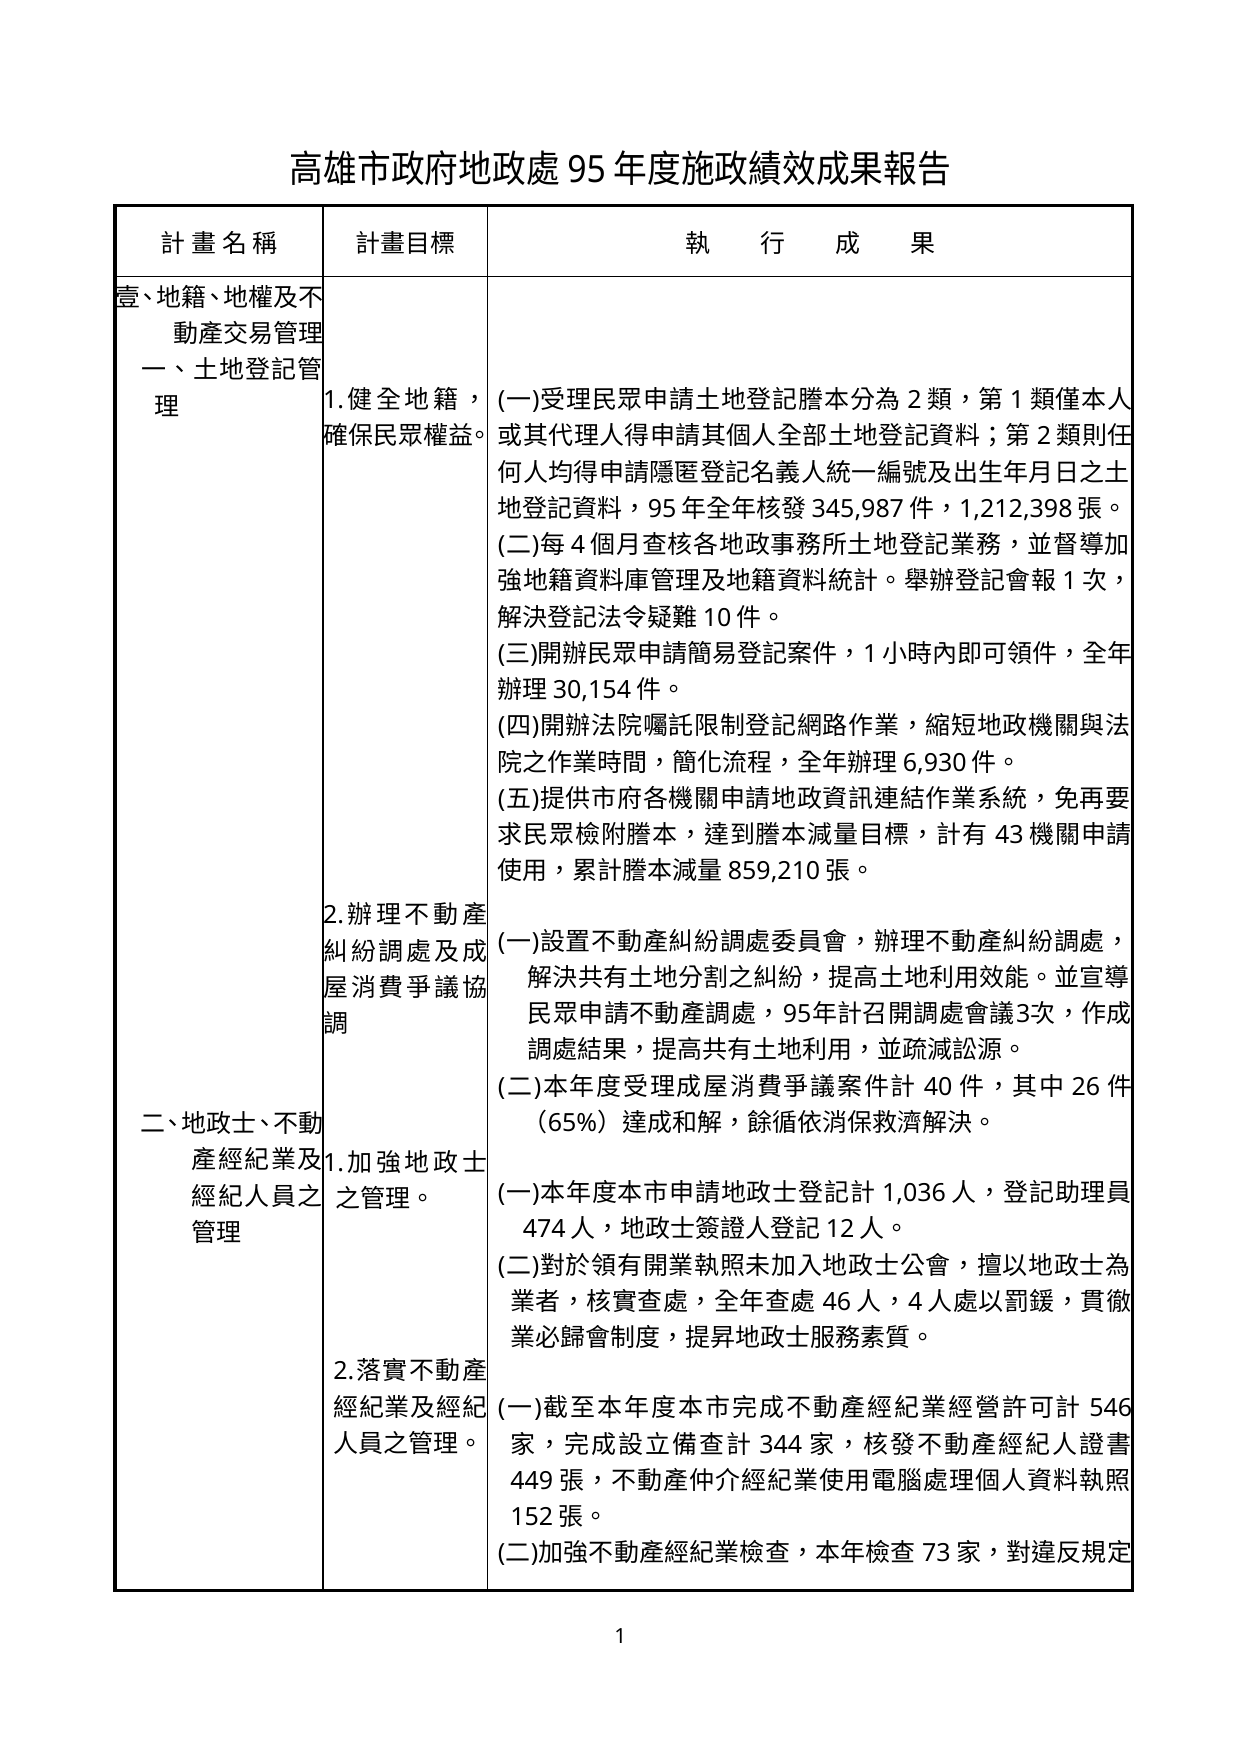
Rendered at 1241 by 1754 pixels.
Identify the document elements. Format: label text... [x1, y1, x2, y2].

table_cell 壹、地籍、地權及不動產交易管理 一、土地登記管理 二、地政士、不動產經紀業及經紀人員之管理 [117, 277, 322, 1589]
table_header 計 畫 名 稱 [117, 207, 322, 276]
table_cell (一)受理民眾申請土地登記謄本分為2類，第1類僅本人或其代理人得申請其個人全部土地登記資料；第2類則任何人均得申請隱匿登記名義人統一編號及出生年月日之土地登記資料，95年全年核發345,987件，1,212,398張。 (二)每4個月查核各地政事務所土地登記業務，並督導加強地籍資料庫管理及地籍資料統計。舉辦登記會報1次，解決登記法令疑難10件。 (三)開辦民眾申請簡易登記案件，1小時內即可領件，全年辦理30,154件。 (四)開辦法院囑託限制登記網路作業，縮短地政機關與法院之作業時間，簡化流程，全年辦理6,930件。 (五)提供市府各機關申請地政資訊連結作業系統，免再要求民眾檢附謄本，達到謄本減量目標，計有43機關申請使用，累計謄本減量859,210張。 (一)設置不動產糾紛調處委員會，辦理不動產糾紛調處，解決共有土地分割之糾紛，提高土地利用效能。並宣導民眾申請不動產調處，95年計召開調處會議3次，作成調處結果，提高共有土地利用，並疏減訟源。 (二)本年度受理成屋消費爭議案件計40件，其中26件（65%）達成和解，餘循依消保救濟解決。 (一)本年度本市申請地政士登記計1,036人，登記助理員474人，地政士簽證人登記12人。 (二)對於領有開業執照未加入地政士公會，擅以地政士為業者，核實查處，全年查處46人，4人處以罰鍰，貫徹業必歸會制度，提昇地政士服務素質。 (一)截至本年度本市完成不動產經紀業經營許可計546家，完成設立備查計344家，核發不動產經紀人證書449張，不動產仲介經紀業使用電腦處理個人資料執照152張。 (二)加強不動產經紀業檢查，本年檢查73家，對違反規定之業者、限期改正3家，停止營業5家、處以罰鍰2家，貫徹執行取締非法保障合法。 (一)審核並督導各區公所陳報之三七五租約訂立、續訂、變更、終止、註銷、更正登記有關事項21件。 (二)各區管理租約92件，18.0410公頃。 (一)各級耕地租佃委員會依法調解調處租佃爭議案件。 (二)列席各區租佃委員會調解租佃爭議，全年租佃爭議經雙方終止租約1件，達成調解成立1件，召開調解會議5次調處8案次，撤回調解3案。 (一)依土地法第20條規定，辦理外國人申請購置、移轉土地等有關之核准事項962件。 (二)核發外國人參與標購法院拍賣抵押物資格證明52件。 (一)依內政部訂頒「未辦繼承登記土地及建築改良物列冊管理作業要點」之規定辦理，迄95年底仍列冊管理1379件，土地3029筆、建物620棟。 (二)列冊管理期滿仍未辦理繼承登記之土地、建物移請國有財產局公開標售作業者30件，土地53筆、建物3棟（戶）。 歷次標售結果及得標土地所在位置等資訊，於網路公開檢索，有助投資決策。 為活絡房地產景氣，促進不動產交易市場透明化，首創全國第一個由官方建置的不動產資訊交流平台－「高雄房地產億年旺網站」自93年啟用以來，至95年底累計瀏覽人數超過76萬人次，發表不動產專欄、刊登最新法令及不動產專欄訊息580餘則，每日提供業者、民眾線上刊登出售、租物件數量4,000多件，落實以網路代替馬路之為民服務措施，擴大政府服務效能。 (一)本年度計有3次定期及不定期派員督導各地政事務所測量業務，檢核內外業之測量成果，發現缺失除當場督促改進，並製作查核報告函送各地政事務所建議改進，確保土地複丈成果精確性，提高服務品質並維護民眾權益。 (二)督導各地政事務所訂定轄區內圖根點清理、維護及補建作業計畫，作有系統辦理，並利用數位相機拍照繪製點之記及完成建檔供作業使用。 (一)94年度訂定「地籍測量圖根管理維護作業手冊」，並規定由各地政事務所每年年底清查G.P.S.控制點情形一次報地政處核備。 (二)各地政事務所每年清查三角點點位情形一次，陳報地政處核備。 訂正地籍資料案件計15件(30筆)。 95年度完成全市補建圖根計畫共計30段，面積為1068公頃，共計補建G.P.S.控制點118點。 規劃準備、控制測量、戶地測量、標示變更登記、訂正藍晒底圖。 配合都市計畫公共設施用地徵收及變更都市計畫地籍逕為分割計99件，執行土地使用分區地籍逕為分割184案。 本府地籍圖重測已於民國77年全部辦竣，但目前仍有民眾陳情土地重測後面積減少、或與鄰地發生界址爭議事件，依據「土地法」、「地籍測量實施規則」等相關法令規定，經實地檢測後、協調解決人民土地經界糾紛，減少訟累。 多目標地籍位置底圖，全市共計458幅，必須設置大型圖櫃保管，佔用圖庫空間甚大，民眾申請晒圖時，尋找又較費時；今將多目標地籍位置底圖製成光碟儲存，節省空間。 購置光電式掃描繪圖機，取代傳統式晒圖設備，可節省晒圖時間及底圖儲存空間。 全年完成圖解數值化254件3551筆。 受理民眾申請地籍藍晒圖全年20件32幅，多目標地籍位置圖379件1320幅。 辦理本市地籍圖異動轉換建檔及街廓路名、地名、編輯檢核維護作業。 (一)規劃準備及蒐集資料。 (二) 修繪高雄市各段界。 (三) 整合高雄市不同地籍坐標系統。 原複照機器已老舊且維修不易，已購置最先進光電掃瞄繪圖複印機辦理。 (一)96年度辦理公告土地現值公告、地價作業各1次。 (二)督導所屬各地政事務所蒐集最近1年地價實例，計3033件，3258筆。 (三)全市經通盤檢討後地價區段分別劃分3936個地價區段。 (四)提請本市地價評議委員會評議，公告土地現值全市平均調幅與95年比較調整1.28 %，公告地價與前一期比較調整5.14%。 (五)編製土地現值表、公告地價表於96年1月1日公告。 (一)督導各地政事務所依據內政部訂頒「都市地區地價指數查編要點」規定，選定住宅區、商業區及工業區共81個中價位區段。 (二)分別於95年5月及11月之前編製各使用分區面積及平均區段地價表、指數表，陳送內政部據以編製地價指數。本年度上、下期地價指數分別較前期上漲0.33%、0.34%。 (一)召開地價及標準地價評議委員會，評議因都市計畫變更調整國道末端前鎮區203、203-2等地價區段範圍、本市96年公告土地現值、公告地價評議表及地價區段圖案、96年土地徵收補償地價加成標準、96年區段徵收加成案等計4案。 (二)評議本市61、63、66期市地重劃前、後地價案、自辦42期市地重劃前、後地價案、翠屏國中區段徵收後地價及21期重劃區小港區二苓段1200地號面積減少應補差額案等6案。 (一)受理申請開業登記、審查、發證、遷出、註銷、撤回及事務所遷移等案件共16件，核發開業及變更證書共14人。 (二)不動產估價師公會章程、會員名冊等證件備查。 為配合稅捐稽徵處作業，依平均地權條例施行細則第34、第37及第38條規定，並按工務局函送之本市94年都市計畫公共設施完竣地區範圍圖，套繪於500分之1地籍藍晒圖，編造94年公共設施完竣地區土地清冊，計797筆原課 徵田賦（停徵）土地，於5月底前送稅捐稽徵處作為改課地價稅之參據。 95年度預定徵收公共設施用地工程24件，申請徵收工程案件16件，已完成移轉登記124筆土地，面積6.15587公頃，完成協議價購案件8件。 95年辦理公地撥用案件30件，完成囑託登記者，有償撥用5件，無償撥用25件，合計141筆土地，面積57.960831公頃。 (一)本重劃區修正後重劃計畫書業於94年12月5日公告，本重劃區經本府環保局94年9月12日公告污染控制場址。 (二)涉及污染行為人中油公司尚未完成污染改善，俟改善完成後辦理重劃工程、地上物拆遷補償、土地分配、地籍整理，土地登記及土地點交。 (一)重劃前後地價經95年9月29日本市地價及標準地價評議委員會第104次會議評定結果修正通過。 (二)土地分配成果於95年11月29日公告期滿。 (三)重劃後提供可建築住宅用地0.632419公頃，無償取得公共設施（道路）0.2456公頃，節省政府公帑109,791,940元。 土地分配結果已於95年11月24日公告期滿確定，無異議案件，重劃後提供可建築住宅用地0.1378公頃，無償取得公共設施用地0.1042公頃，節省政府公共建設經費約41,134,038元。 (一)本市重劃區變更都市計畫細部計畫案，本府都發局刻正研擬修正計畫提本市都委會審議。 (二)辦理環境影響評估、地上物拆遷補償。 (一)本重劃區土地分配作業經本府95年10月30日辦理公告土地分配結果各項圖冊，並於95年11月29日公告30日期滿確定，完成土地分配作業。 (二)重劃後提供可建築住宅用地1.158公頃，無償取得公共設施用地0.0309公頃，節省政府公共建設經費約13,139,500元。 (一)依94年通盤檢討公告實施之本開發區都市計畫調整抵價地分配區塊之規劃設計，於95年1月12日評定區段徵收後地價，即訂定抵價地選地抽籤分配作業要點等前置作業。 (二)95年5月3日召開抵價地分配說明會，計算各原土地所有權人應領權利價值，並於95年7月12日舉辦原土地所有權人自由選擇街廓及公開抽籤之分配作業，分配結果並以95年8月14日高市府地四字第0950041805號公告，於9月14日公告30日期滿確定。 (三)依據抽籤結果分配計算分割宗地，配合地籍測量釐正宗地面積及釘定界址，並於95年12月29日前通知地主辦理點交接管，並囑辦土地登記。 抵費地及標售地巡查紀錄，每2週陳核1次，全年清除雜草木計71次，維護抵費地及標售地之整潔。 (一)接受市有出租耕地繼承換約申請案1件。 (二)本年度市有出租耕地佃租收入計22917元；無權占用使用補償金收入計134萬5千元，以挹注市庫。 (三)本年度巡查公有出租耕地，並未發現有轉租等情事。 (四)終止租約收回出租耕地16筆，及收回早期無權占用耕地3筆，並將可供建築使用之3筆市有耕地，移請財政局處理，以充裕市庫及促進土地利用。 (一)業於95年3月完成區內道路及排水工程規劃設計作業。 (二)促請土地污染源（中油公司）辦理土壤改良，以配合道路、公園及廣停等工程開闢期程（95年4月26日、9月8日及11月10日參與相關會議，預定期程於96年中旬改善整治完成）。 重劃工程95年7月28日開工，95年12月15日竣工。 重劃工程95年8月13日開工，96年1月2日竣工。 (一)百米園道（南側）開闢工程95年10月13日竣工。 (二)本區土壤及地下水污染監測及環境影響評估作業，依本府公共工程督導會報討論結果辦理。 (三)環評作業於95年3月1日開始執行，已完成環境影響說明書，95年12月1日報本府環保局完成審查做成結論「請開發單位增補修訂環境影響說明書後，再行送審」，目前辦理修正作業中。 重劃工程於95年4月11日竣工。 公園、綠地工程於95年12月底已近完工（進度94.983％）。 (一)因開發區邊界為軍方圍牆，故無法辦理規劃設計等作業。 (二)目前正變更都市計畫中心樁，以符合現況邊界。 公園、綠地工程95年1月20日開工，95年10月25日竣工。 區段徵收工程於95年6月30日完工。 釐定本市地政資訊發展策略，規劃地政資訊創新系統，推動電子化網路化作業，開發網路申辦服務系統，發展本處及各地政事務所之單一窗口作業，提昇為民服務品質，榮獲內政部95年地政業務考核之地政資訊作業項第2名。 )架設地政處各地政事務所高安全超便捷網路資源，建置地政資訊通信安全環境，並運用政府網際服務網，發展地政資訊連結作業，流通供應電子資料，建立資訊互建共享機制，發展網路監測系統確保網路安全及管制使用。 維運地政之應用系統及電腦設施，確保地政整合資料庫正確及安全效能，定期檢核地籍圖籍資料及辦理資料庫回復演練作業，並積極檢討增修各地政應用系統功能提昇服務績效。 督導及協助各地政事務之土地行政資訊作業，定期檢核地政整合資料庫，檢討增修地政應用系統功能，並依修訂之「督導查核所屬資訊業務實施要點」至各地政事務所查考各項資訊作業3次。 辦理地政資訊作業研習訓練，配合資訊系統開發及電腦設備購置舉行教育訓練，參與中央提供各項講習活動，培育全市地政資訊作業人員。 規劃研發及維運管理土地開發資訊之應用系統及電腦設施，推動電子化網路化作業，開發網路查詢申辦服務系統，提昇為民服務品質。 建立各開發區基本資料檔案，並制定維護管理作業，支援土地開發各項資訊系統應用與管理，配合土地開發查估補償、工程設計、分配標售等多元化使用。 套繪製作各項基本圖、主題圖、調查規劃參考圖建立多目標地理圖形，並發展多目標地籍與地理資訊相關網路服務，建立民眾與政府間雙向溝通管道。 建置土地徵收、地價區段劃分、基準地查估、土地開發、測繪資訊等地理資訊系統，運用地圖顯示位置資訊之優勢，協助辦理各項地政業務。 辦理「土地開發區管理系統使用訓練」，並針對管理、維護、操作使用不同層次作業人員施以不同內容訓練。 依政府憑證管理中心規範之電子簽章、政府憑證等高安全機制，連結運用e政府閘門平台發展各項網路申辦服務之地政資訊服務網，提供市政電子商務服務功能。 建置本市地政全球資訊網站，制定網站管理維護要點，成立工作小組，研發各項服務功能，發展「e點靈地政知識網」，提供資訊查詢、業務申辦、知識學習等服務。 應用政府採購法之共同供應契約，聯合全國各市縣再擴大範圍，發展18市縣（市）20機關之「台灣e網通－電傳資訊整合系統」，整合即時資訊及運用通訊網路環境，結合其他行政機關提供電傳資訊系統單一窗口服務。 舉辦地政電傳資訊系統及電子閘門作業等使用說明會，印製宣導簡介及廣告海報散發各界，推廣使用增加營收逾2,257萬元，比去年成長26﹪。 依本市地理資訊系統整體規劃之推動權責分工，推動本市地理資訊系統應用作業相關計畫之執行協調溝通各推動單位以達資訊互建共享。 積極促使各單位運用地理資訊技術結合網際網路，發展本市土地徵收、地價區段劃分、基準地查估、土地開發等地理資訊系統各項應用系統，及建置本市地理資訊系統網站提供網路便民服務。 辦理土地管理、測量繪圖、圖資管理等地理資訊業務應用發展，建立土地基本及測繪基本資料之環境建置工作。 建置本市地理資訊系統全球資訊入口網站，並達到無障礙網站AAA等級，研發各項簡政便民服務功能，提供地理資訊查詢、業務申辦及知識學習等服務。 辦理「土地開發區管理系統使用訓練」、「建物測量成果向量化處理及地籍坐標系統整合應用研討會」、「高雄市地理資訊系統之都市建築立體化整合應用研討會」、「高雄市地理資訊系統資料倉儲建置應用研討會」，並積極參加中央與地政整合及地理資訊系統研討講習等活動。 (一)確實執行地籍資料電子處理作業。全年辦理土地建物登記案件165633件，550085筆，土地289,60筆，建物260,625棟。 (二)簡化作業流程，提高行政效率，實施簡易案件單一窗口作業共計辦理30,154件。 (三)委外辦理土地建物登記謄本，隨到隨辦作業及核發跨所謄本，全年受理336,107件，1,021,113張。 (四)網路受理各類謄本申請計受理293件，318張，提供民眾便捷申請管道。 （一）執行地籍、地價、地籍圖異動資料傳輸，確保地籍正確。 (二)提供正確資料便利查閱，減少謄本申請量，達成便民效果。 (三)隨時提供市政建設所需之最新地籍資訊。 (一)辦理土地複丈、建物測量全面提升電腦化作業，並以精密儀器，提高測量精度。 (二)全年辦理土地複丈4,902件14,004筆、建物測量案件共19,640件20,142棟。 (三)賡續辦理地籍圖、建物平面圖電腦謄本隨到隨辦及全國跨所核發作業。 (四)實施跨所申請地籍圖及建物平面圖謄本，全年核發地籍圖謄本72,268件94,724張及建物平面圖謄本36,330件58142張。 (五)持續辦理建物平面圖掃瞄及圖檔數化。 (六)加強內部作業查核，舉辦測量人員及測量助理專業性講習，提高測量精度及製圖品質，消弭經界紛爭，確保民眾權益。 (七)以內政部開發建物測量系統，電腦繪製建物成果圖，取代傳統作業，加速案件處理。 (八)實施法院囑託案件電匯繳交規費措施，免除債權人路途往返，提升效率。 (一)辦理圖簿總校對工作所發現之問題即時查明管有資料，據以辦理訂正或簽辦更正，如係重測區或開發區土地，則函請地政處查處解決，以維護圖籍和地籍資料之正確。 (二)地籍圖、建物平面圖謄本以電腦列印，採隨到隨辦作業，減少民眾等候時間。 (一)檔案庫房置專人管理，依規定繕造管理清冊。 (二)逾保存年限之檔案依規定辦理銷燬工作。 蒐集地價買賣實例並製作地價調查共3033件，3258筆。 檢討及劃分地價區段共3936個。 編修地價段界線及建立區段地價屬性資料，並以電腦繪製地價區段及編製地價評議表。 運用「地價區段劃分及區段地價估價系統WEB版」，建製各類地價業務報表，透過電腦自動分析，有效提升地價作業效率與精度。 選派地價人員參加「試辦基準地查估作業」及「地價區段劃分應用系統WEB版操作」等講習共3次。 召開96年重新規定地價及公告土地現值調整作業責由市府地政處各地政事務所分別召開公開說明會計5次。 選定112個基準地，隨時掌握地價動態，製作各類查價報表成果依限送審。 (一)95年度辦理抵費地及標售地標讓售作業4次，計標脫35筆，19億9122萬7188元，回收開發成本。 (二)依法令規定積極催收差額地價計2億3043萬元，回收開發成本。 (三)完成第9、43、49期市地重劃區及山明段區段徵收區財務結算。 (四)靈活調度運用基金收支，95年全年未向銀行貸款，並解繳市庫10億元，協助市府達成預算平衡。 (一) 受理依法得照價收買土地案件。 (二) 蒐集地籍及都市計畫等資料。 (三) 編造調查報告表。 (四) 實地調查並填註是否收買意見。 (五) 查價及編造清冊。 (六) 報核。 (七) 公告通知。 (八) 發放地價及各項補償費。 (九) 囑託登記。 (十)照價收買土地之出售及管理維護。 (十一)成果管理。 (一)95年度辦理抵費地及標售地標讓售作業4次，計標脫35筆，19億9122萬7188元，回收開發成本。 (二)依法令規定積極催收差額地價計2億3043萬元，回收開發成本。 (三)完成第9、43、49期市地重劃區及山明段區段徵收區財務結算。 (四)靈活調度運用基金收支，95年全年未向銀行貸款，並解繳市庫10億元，協助市府達成預算平衡。 (一)包含臨時人員之用人費用、服務費、材料及用品費、稅捐與規費、折舊、折耗及攤銷。 (二)為掌握土地重劃及區段徵收等開發業務地價標售、釐訂之需要相關基準地價查估作業費。 (三)資料建置行銷業務宣導費。 依計畫繳納高坪特定區向銀行借貸利息8405萬元及歸墊基金墊付利息1億1595萬元。另償還本金4500萬元，以降低利息負擔。 [488, 277, 1131, 1589]
table_cell 1.健全地籍，確保民眾權益。 2.辦理不動產糾紛調處及成屋消費爭議協調 1.加強地政士之管理。 2.落實不動產經紀業及經紀人員之管理。 1.督導及審核三七五租約登記，以維業佃權益。 2.加強耕地租佃委員會之功能，調處租佃爭議以疏減訟源。 1.依法辦理外國人不動產購置、移轉事項。 2.執行逾期未辦繼承登記土地列冊管理事項，健全地籍及促進地利。 1.整合本市重劃區、區段徵收區資訊。 2.整合本市各類民間房地產交易資訊。 1.戶地測量作業督導檢核 2.控制測量業務督導檢核 1.測量作業管理。 2.三角圖根測量業務。 1.戶地測量。 2.地籍分割作業。 3.辦理重測界址爭議協調處理。 1.圖庫存放空間之改善。 2.晒圖設備更新。 3.圖解地籍圖數值化資料之維護更新。 4.受理地籍藍晒圖、多目標地籍圖申請事宜。 5.基本圖資料維護管理。 6.編繪高雄市健康城市導覽地圖及網路地圖。 (七)地籍圖複照作業。 1.編製土地現值表暨重新規定地價。 2.地價資訊 1.召開地價及標準地價評議委員會，以保障民眾財產權益。 2.辦理不動產估價師開業管理，以健全不動產估價師制度。 3.稅地勘查造冊，以維護稅負公平及增進地利。 1.土地徵收作業。 2.公地撥用事項。 增加新光園道濱海公園空間，以利未來發展。 打通左營區菜公段四小段文自路、重信路，消除土地畸零不整現象。 開闢區內公共設施用地，消除土地畸零或不整現象，改善交通，促進地區均衡發展。 1.開發中山路兩側，帶動週邊地區轉型，並提供園區成為交通轉運中心。 2.開闢本區園道五。 消除土地畸零不整現象，提高土地利用價值，以達地盡其利之目的。 1.增進市民活動的便利性，完備生活機能，建立健康城市。 2.區段徵收範圍9.3公頃區域，可消除都市髒亂、美化都市景觀、改善居民生活環境空間。 強化抵費地及標售地管理。 1.處理人民申請案件。 2.開徵市有出租耕地佃租及無權占用使用補償金。 3.處理市有出租耕地佃租違法轉租案件。 4.巡查清理市有出租耕地。 5.收回經依法編定為建築用地之市有出租耕地。 1.本區鄰近三多商圈，預期可帶動產業與經貿活動。 2.規劃開闢公園廣停工程，紓解停車問題。 3.結合新光碼頭及經貿園區自行車道，成為一自行車網路。 4.多功能廣場可提供民眾參與活動之場地。 5.散步道系統供給民眾散步、慢跑及欣賞海洋美景優質環境。 打通左營區菜公四小段文自路、重信路。消除土地畸零或不整現象，改善交通，促進地區均衡發展。 開闢區內公共設施用地，消除土地畸零或不整現象，改善交通，促進地區均衡發展。 1.開發中山路兩側，帶動週邊地區轉型，並提供園區成為交通轉運中心。 2.本區園道五之開闢大幅提昇交通、景觀及開放空間品質。 3.結合新光碼頭及經貿園區自行車道，成為一自行車網路，供給民眾騎乘自行車體會都市休憩風尚。 4.多功能廣場可提供民眾參與活動之場地。 5.全區景觀植栽營造城市庭園之意象。 開闢區內公共設施用地，消除土地畸零或不整現象，改善交通，促進土地合理使用，提高土地利用價值。 開發完成後可促進市郊土地有效利用，帶動北高雄的繁榮與發展。 將毗鄰地區迅速配合發展，使成為高雄都會區之新都市中心，加速南高雄之開發，以平衡南北高雄發展。 配合省市聯合開發三大工業區聯絡道路而開闢，使高鳳路接通中安路，中山路進入市區及鳳山交通要道之動脈。 開發變更生產力較低的農業區為新社區，並配合後勁溪河道整治南移及防洪排水計畫需要，計可取得約4.53公頃之公共設施土地。 1.規劃研發地政資訊簡政便民創新作業。 2.管制防範資訊通信之使用與安全。 3. 維運管理地政資訊之應用系統、電子資料及電腦設施。 4.督導考核所屬機關資訊業務。 5.提昇地政作業人員資訊作業能力。 1.規劃管理土地開發之應用系統及電腦設施。 2.互建共享及管理維護各期開發區基本資料庫。 3.建置多目標地理圖形，以提昇便民服務作業。 4.建置土地開發多目標地理圖形，提供網路便民服務。 5.提昇土地開發作業人員資訊作業能力。 1.創新規劃市政電子商務、建置連結政府各閘門共通平台。 2.發展「健康城市e點靈地政知識網」，提供網路便民服務。 3.拓展台灣ｅ網通服務功能與合作範圍。 4.推廣地政電傳資訊及電子閘門使用。 1.依國土資訊系統基礎計畫，推動本市地理資訊發展。 2.推動地理資訊應用系統，提高行政效率加強為民服務。 3.辦理基礎環境資料建置工作。 4.開發本市地理資訊系統全球資訊入口網站。 5.提昇地理資訊作業人員專業能力。 實施地籍資料電子整理作業，整合登記、地價、測量作業系統，全面推動地政業務電腦化。 掌握完整地籍、地價、地籍圖資訊，提供有關機關查閱，建立政府共通平台，達到資訊共享，並協助市政建設之推動。 改進土地複丈建物測量作業釐正地籍，保障人民權益。 隨時更新並釐正地籍資料，維護資料完整。 依規定管理檔案及清理逾保存期限檔案。 1.貫徹平均地權政策，落實漲價歸公宗旨。 2.研究改進地價查估方法，提高估價精度。 1. 辦理開發區土地標讓售。 2.差額地價處理及財務結算。 3.回收開發成本充實平均地權基金。 低報土地移轉現值案件及其他依法得照價收買土地之處理。 1. 辦理開發區土地標讓售。 2.差額地價處理及財務結算。 3.回收開發成本充實平均地權基金。 1.不屬於區段徵收或重劃之直接成本。 2.專業服務費 支應高坪特定區開發計畫借貸利息 [324, 277, 487, 1589]
table_header 計畫目標 [324, 207, 487, 276]
table_header 執 行 成 果 [488, 207, 1131, 276]
text 高雄市政府地政處95年度施政績效成果報告 [118, 155, 1122, 189]
